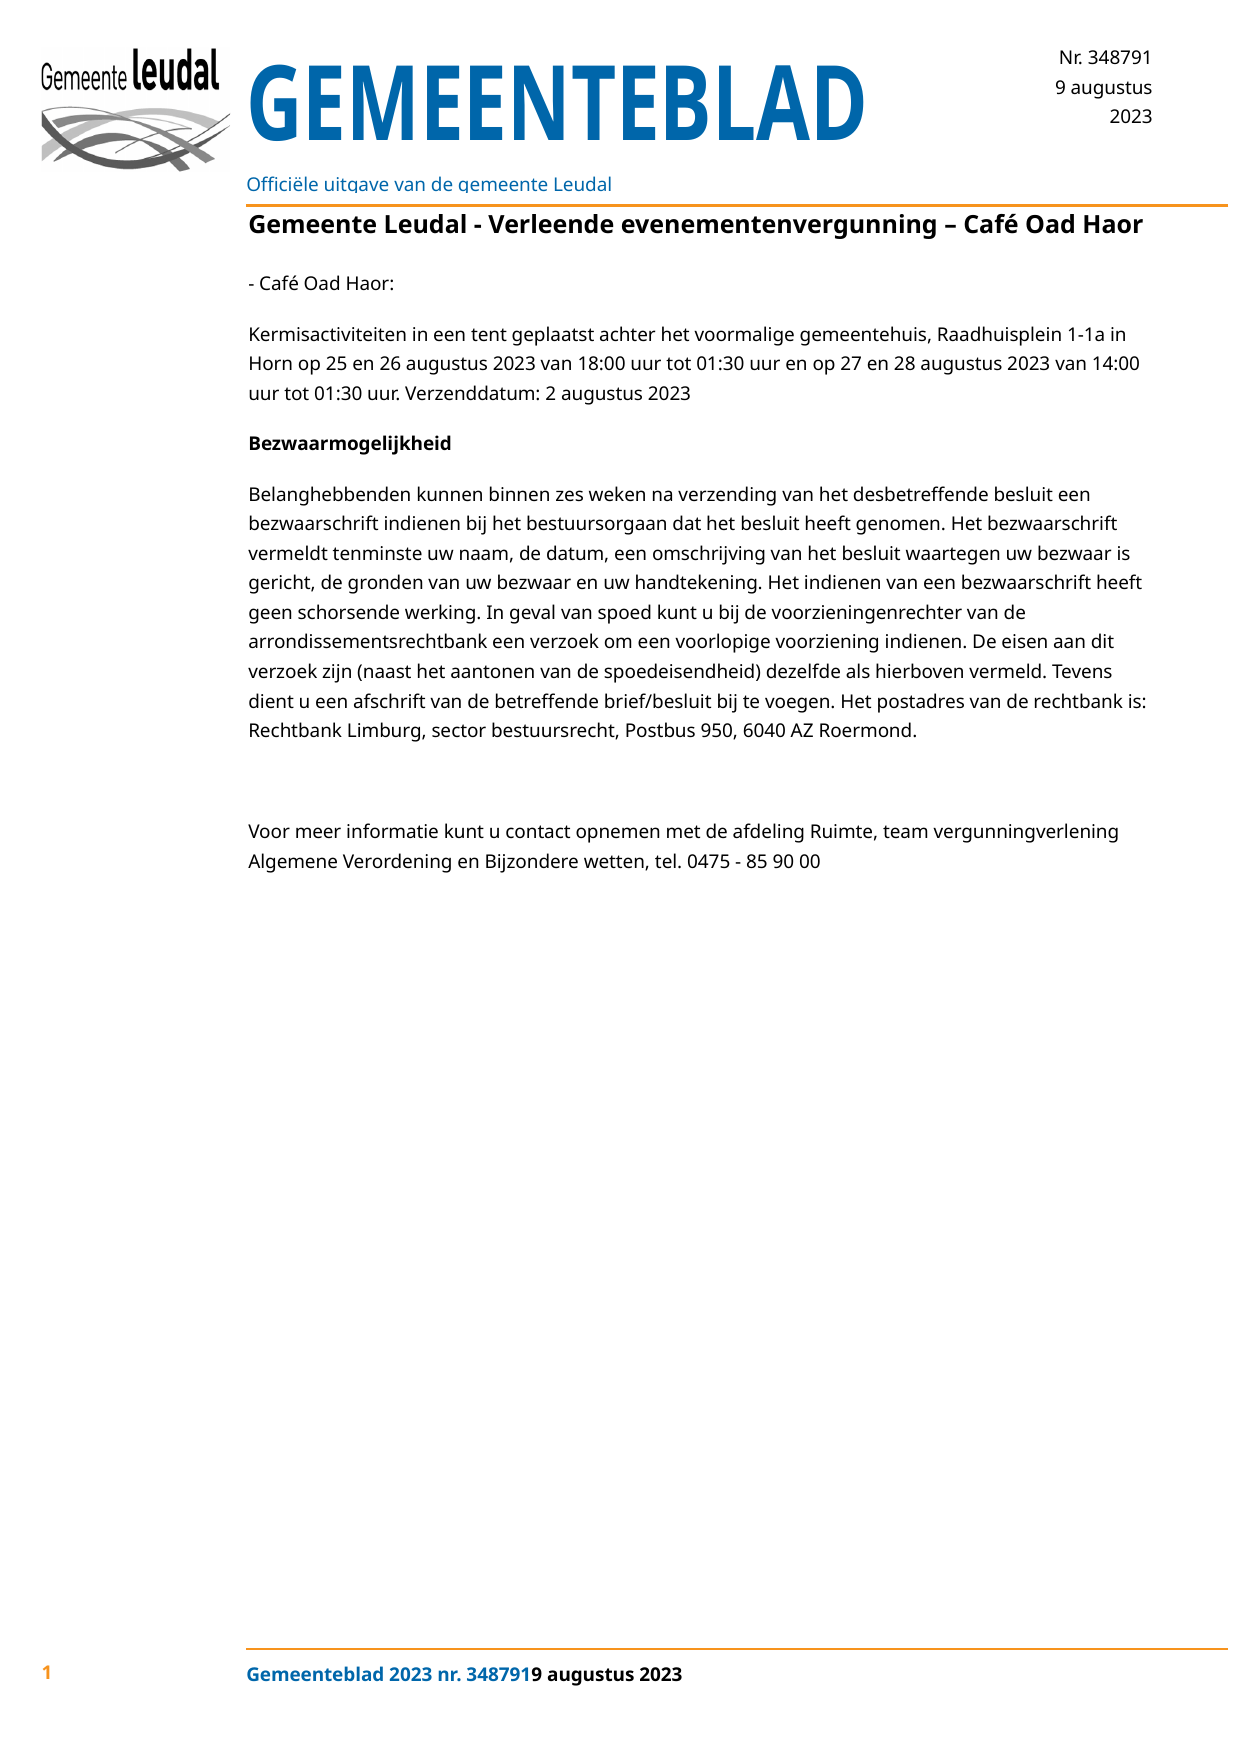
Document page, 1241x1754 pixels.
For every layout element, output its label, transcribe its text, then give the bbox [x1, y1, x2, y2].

text Gemeente Leudal - Verleende evenementenvergunning – Café Oad Haor [248, 207, 1152, 241]
text Kermisactiviteiten in een tent geplaatst achter het voormalige gemeentehuis, Raadhuisplein 1-1a in Horn op 25 en 26 augustus 2023 van 18:00 uur tot 01:30 uur en op 27 en 28 augustus 2023 van 14:00 uur tot 01:30 uur. Verzenddatum: 2 augustus 2023 [248, 321, 1152, 406]
text - Café Oad Haor: [248, 270, 1152, 296]
text Bezwaarmogelijkheid [248, 430, 1152, 456]
text Belanghebbenden kunnen binnen zes weken na verzending van het desbetreffende besluit een bezwaarschrift indienen bij het bestuursorgaan dat het besluit heeft genomen. Het bezwaarschrift vermeldt tenminste uw naam, de datum, een omschrijving van het besluit waartegen uw bezwaar is gericht, de gronden van uw bezwaar en uw handtekening. Het indienen van een bezwaarschrift heeft geen schorsende werking. In geval van spoed kunt u bij de voorzieningenrechter van de arrondissementsrechtbank een verzoek om een voorlopige voorziening indienen. De eisen aan dit verzoek zijn (naast het aantonen van de spoedeisendheid) dezelfde als hierboven vermeld. Tevens dient u een afschrift van de betreffende brief/besluit bij te voegen. Het postadres van de rechtbank is: Rechtbank Limburg, sector bestuursrecht, Postbus 950, 6040 AZ Roermond. [248, 481, 1152, 743]
picture [41, 47, 231, 172]
text Voor meer informatie kunt u contact opnemen met de afdeling Ruimte, team vergunningverlening Algemene Verordening en Bijzondere wetten, tel. 0475 - 85 90 00 [248, 818, 1152, 873]
